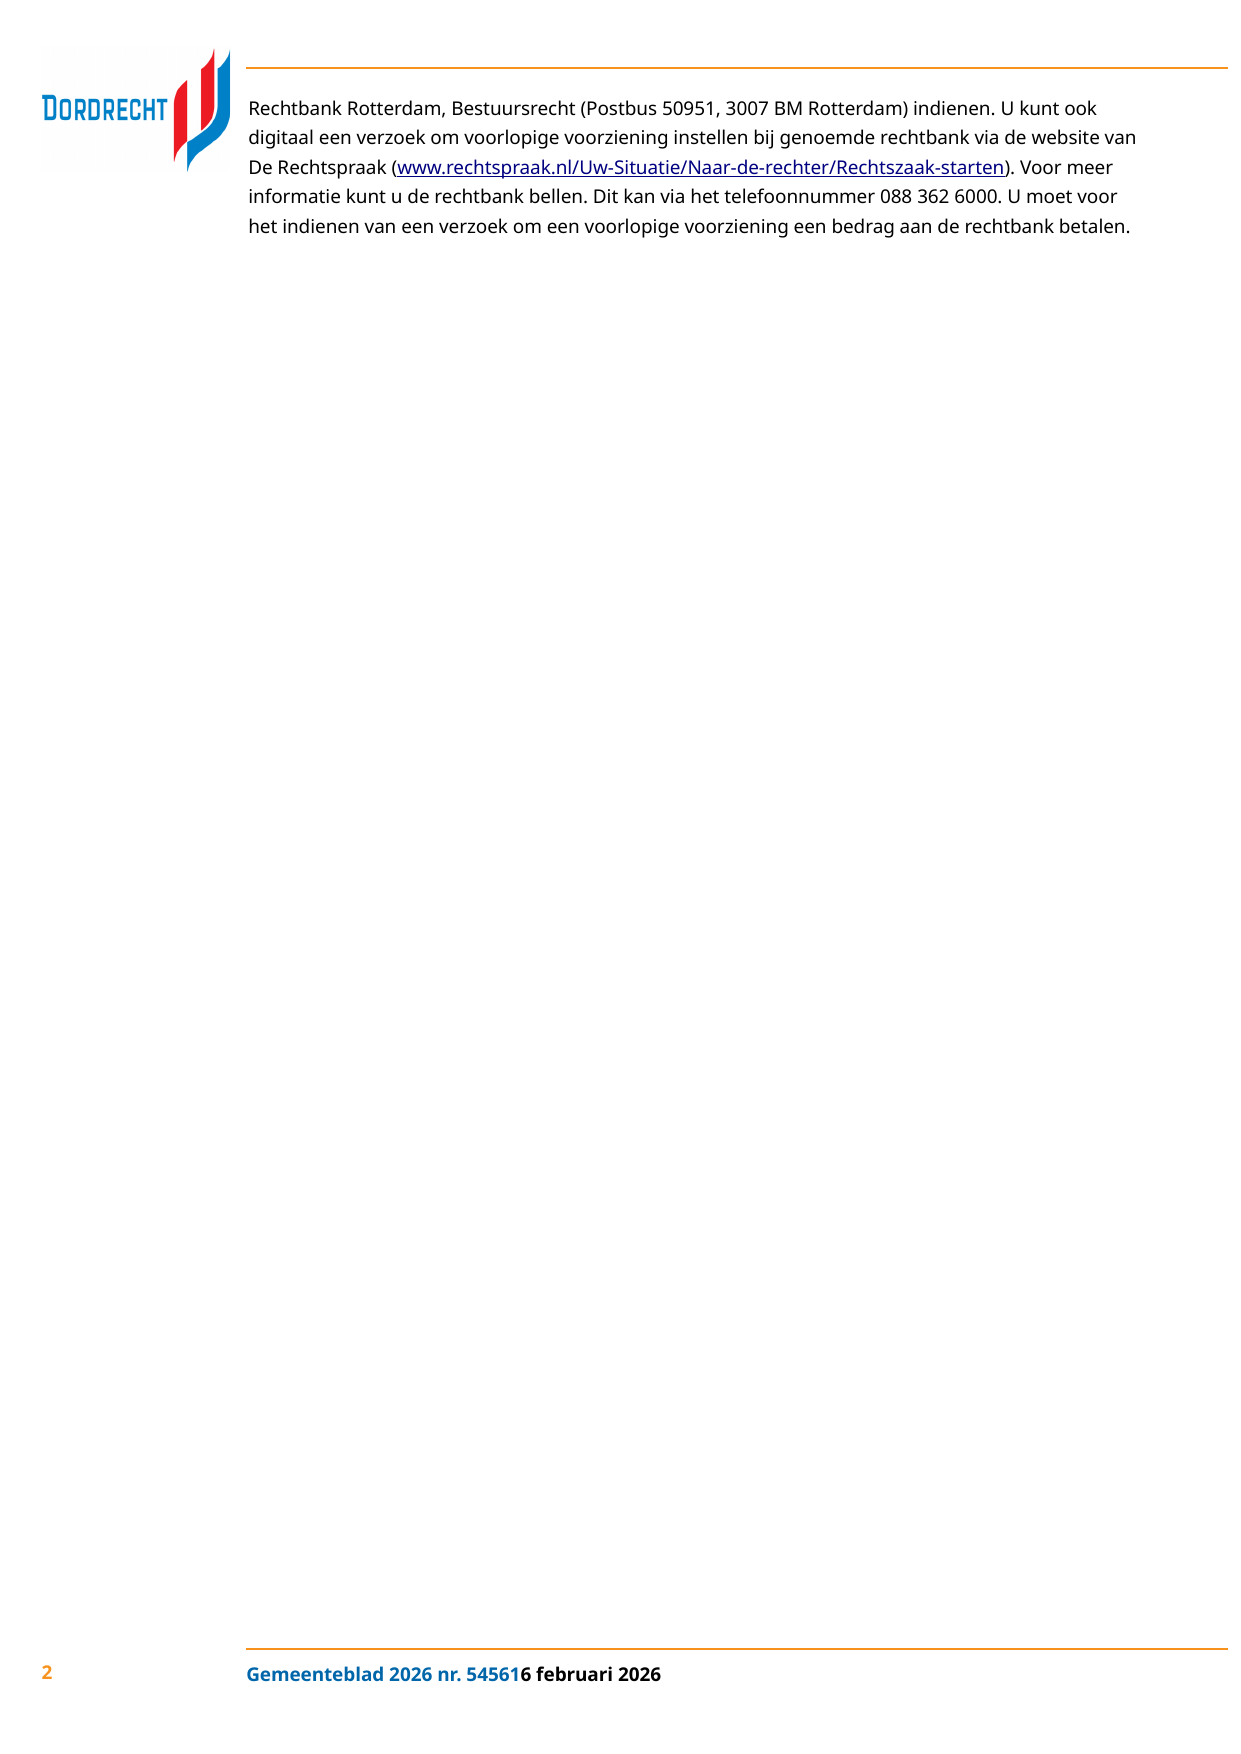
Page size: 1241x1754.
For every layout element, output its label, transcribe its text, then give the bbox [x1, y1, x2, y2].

text Rechtbank Rotterdam, Bestuursrecht (Postbus 50951, 3007 BM Rotterdam) indienen. U kunt ook digitaal een verzoek om voorlopige voorziening instellen bij genoemde rechtbank via de website van De Rechtspraak (www.rechtspraak.nl/Uw-Situatie/Naar-de-rechter/Rechtszaak-starten). Voor meer informatie kunt u de rechtbank bellen. Dit kan via het telefoonnummer 088 362 6000. U moet voor het indienen van een verzoek om een voorlopige voorziening een bedrag aan de rechtbank betalen. [248, 95, 1152, 239]
picture [41, 47, 231, 172]
